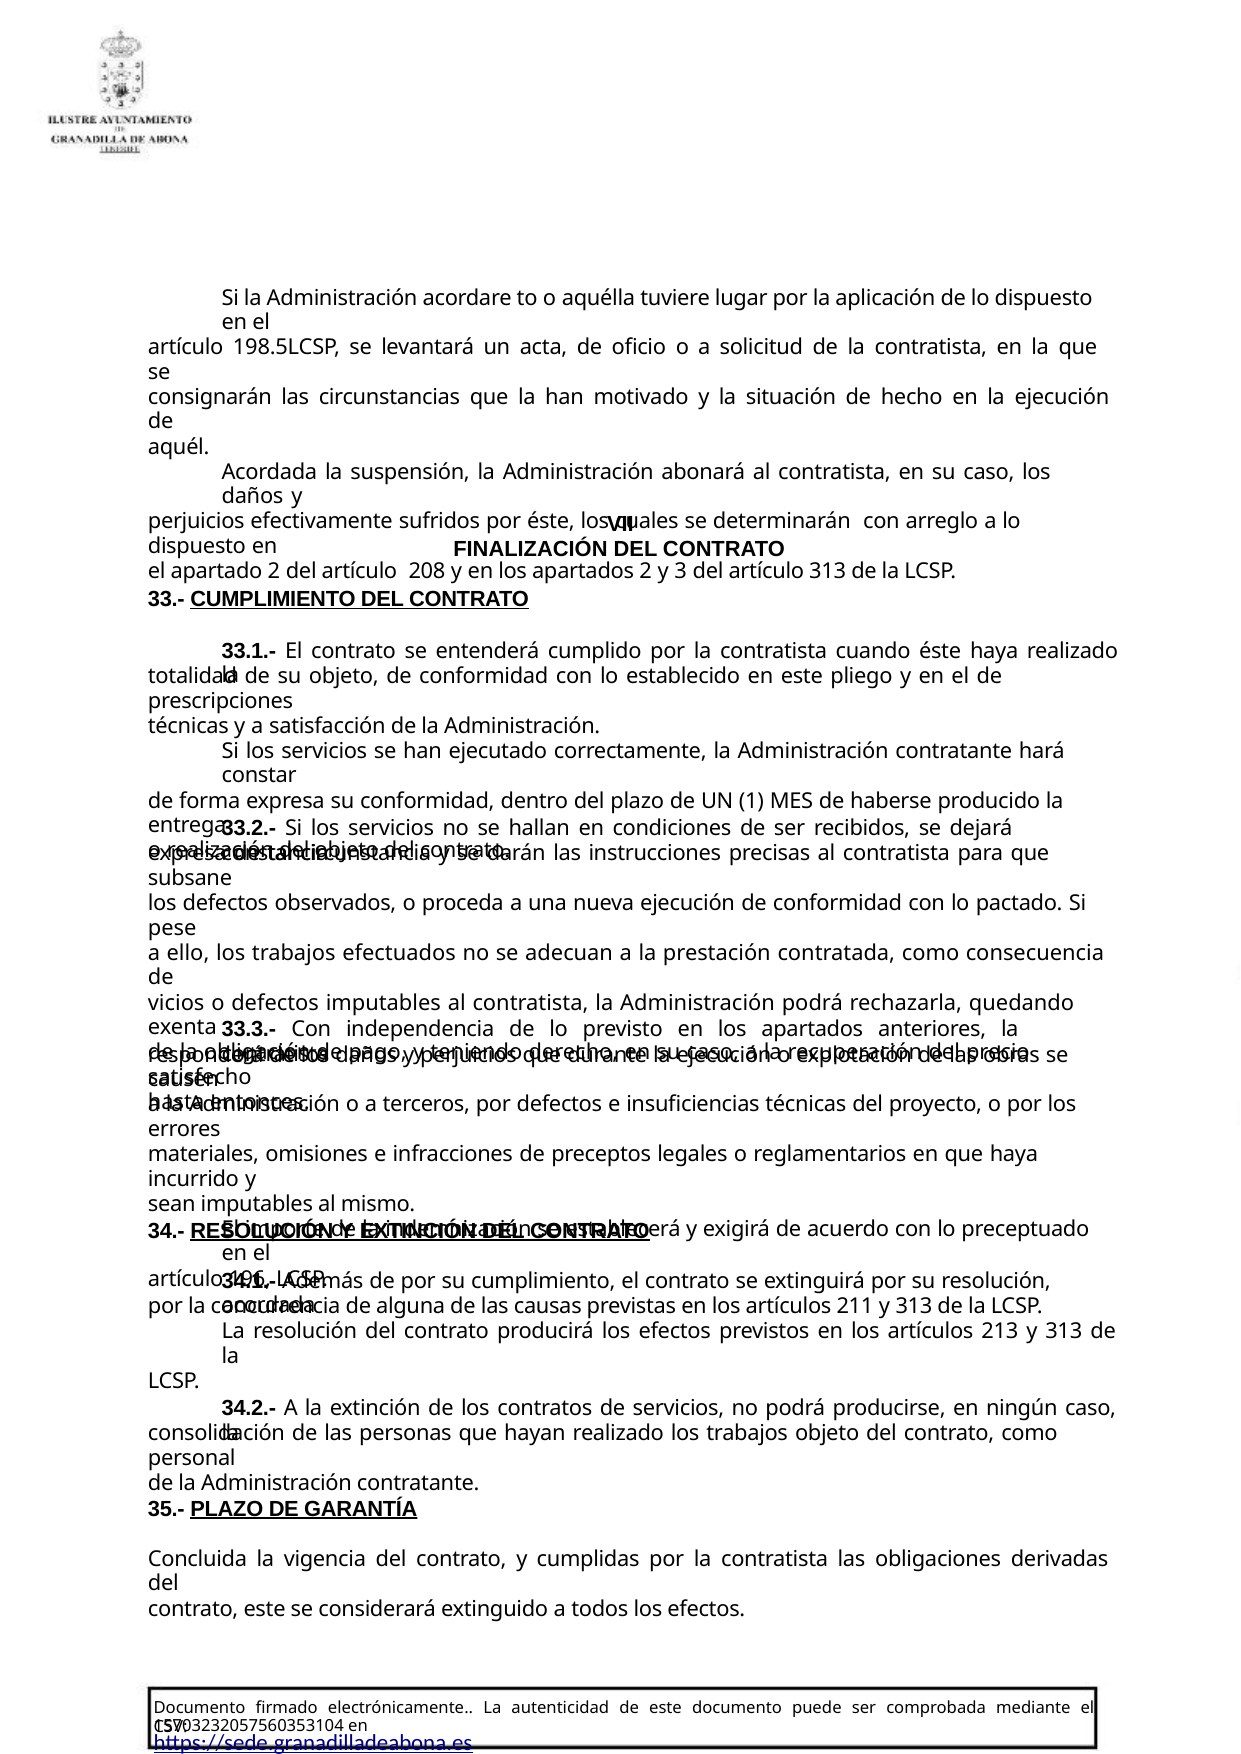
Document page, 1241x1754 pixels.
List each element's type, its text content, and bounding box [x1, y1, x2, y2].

text 33.2.- Si los servicios no se hallan en condiciones de ser recibidos, se dejará constancia [221, 816, 1118, 841]
text el apartado 2 del artículo 208 y en los apartados 2 y 3 del artículo 313 de la LCSP. [148, 559, 1118, 583]
text El importe de la indemnización se establecerá y exigirá de acuerdo con lo preceptuado en el [221, 1217, 1118, 1266]
text materiales, omisiones e infracciones de preceptos legales o reglamentarios en que haya incurrido y [148, 1142, 1118, 1191]
text consignarán las circunstancias que la han motivado y la situación de hecho en la ejecución de [148, 385, 1118, 434]
text LCSP. [148, 1369, 1118, 1393]
text expresa de tal circunstancia y se darán las instrucciones precisas al contratista para que subsane [148, 841, 1118, 890]
text consolidación de las personas que hayan realizado los trabajos objeto del contrato, como personal [148, 1421, 1118, 1470]
text por la concurrencia de alguna de las causas previstas en los artículos 211 y 313 de la LCSP. [148, 1294, 1118, 1318]
text 33.1.- El contrato se entenderá cumplido por la contratista cuando éste haya realizado la [221, 639, 1118, 664]
text a la Administración o a terceros, por defectos e insuficiencias técnicas del proyecto, o por los errores [148, 1092, 1118, 1141]
text Concluida la vigencia del contrato, y cumplidas por la contratista las obligaciones derivadas del [148, 1547, 1118, 1596]
text contrato, este se considerará extinguido a todos los efectos. [148, 1596, 1118, 1621]
text vicios o defectos imputables al contratista, la Administración podrá rechazarla, quedando exenta [148, 990, 1118, 1039]
text 33.3.- Con independencia de lo previsto en los apartados anteriores, la contratista [221, 1017, 1118, 1042]
text Documento firmado electrónicamente.. La autenticidad de este documento puede ser comprobada mediante el CSV: [153, 1699, 1113, 1736]
text responderá de los daños y perjuicios que durante la ejecución o explotación de las obras se causen [148, 1042, 1118, 1091]
text La resolución del contrato producirá los efectos previstos en los artículos 213 y 313 de la [221, 1319, 1118, 1368]
text 15703232057560353104 en https://sede.granadilladeabona.es [153, 1717, 642, 1754]
text 34.- RESOLUCIÓN Y EXTINCIÓN DEL CONTRATO [148, 1218, 676, 1243]
text 34.1.- Además de por su cumplimiento, el contrato se extinguirá por su resolución, acordada [221, 1269, 1118, 1294]
text VII [607, 512, 640, 536]
text técnicas y a satisfacción de la Administración. [148, 714, 1118, 738]
text artículo 198.5LCSP, se levantará un acta, de oficio o a solicitud de la contratista, en la que se [148, 335, 1118, 384]
text a ello, los trabajos efectuados no se adecuan a la prestación contratada, como consecuencia de [148, 941, 1118, 989]
text Si la Administración acordare to o aquélla tuviere lugar por la aplicación de lo dispuesto en el [221, 285, 1118, 334]
text perjuicios efectivamente sufridos por éste, los cuales se determinarán con arreglo a lo dispuesto en [148, 509, 1118, 558]
text sean imputables al mismo. [148, 1192, 1118, 1216]
text Si los servicios se han ejecutado correctamente, la Administración contratante hará constar [221, 739, 1118, 788]
text Acordada la suspensión, la Administración abonará al contratista, en su caso, los daños y [221, 460, 1118, 509]
text 35.- PLAZO DE GARANTÍA [148, 1496, 442, 1521]
text artículo 196, LCSP. [148, 1266, 1118, 1291]
text FINALIZACIÓN DEL CONTRATO [453, 537, 812, 561]
text de la Administración contratante. [148, 1471, 1118, 1495]
text 34.2.- A la extinción de los contratos de servicios, no podrá producirse, en ningún caso, la [221, 1396, 1118, 1421]
text 33.- CUMPLIMIENTO DEL CONTRATO [148, 587, 556, 612]
text de forma expresa su conformidad, dentro del plazo de UN (1) MES de haberse producido la entrega [148, 788, 1118, 837]
text aquél. [148, 434, 1118, 459]
text totalidad de su objeto, de conformidad con lo establecido en este pliego y en el de prescripciones [148, 664, 1118, 713]
text los defectos observados, o proceda a una nueva ejecución de conformidad con lo pactado. Si pese [148, 891, 1118, 940]
